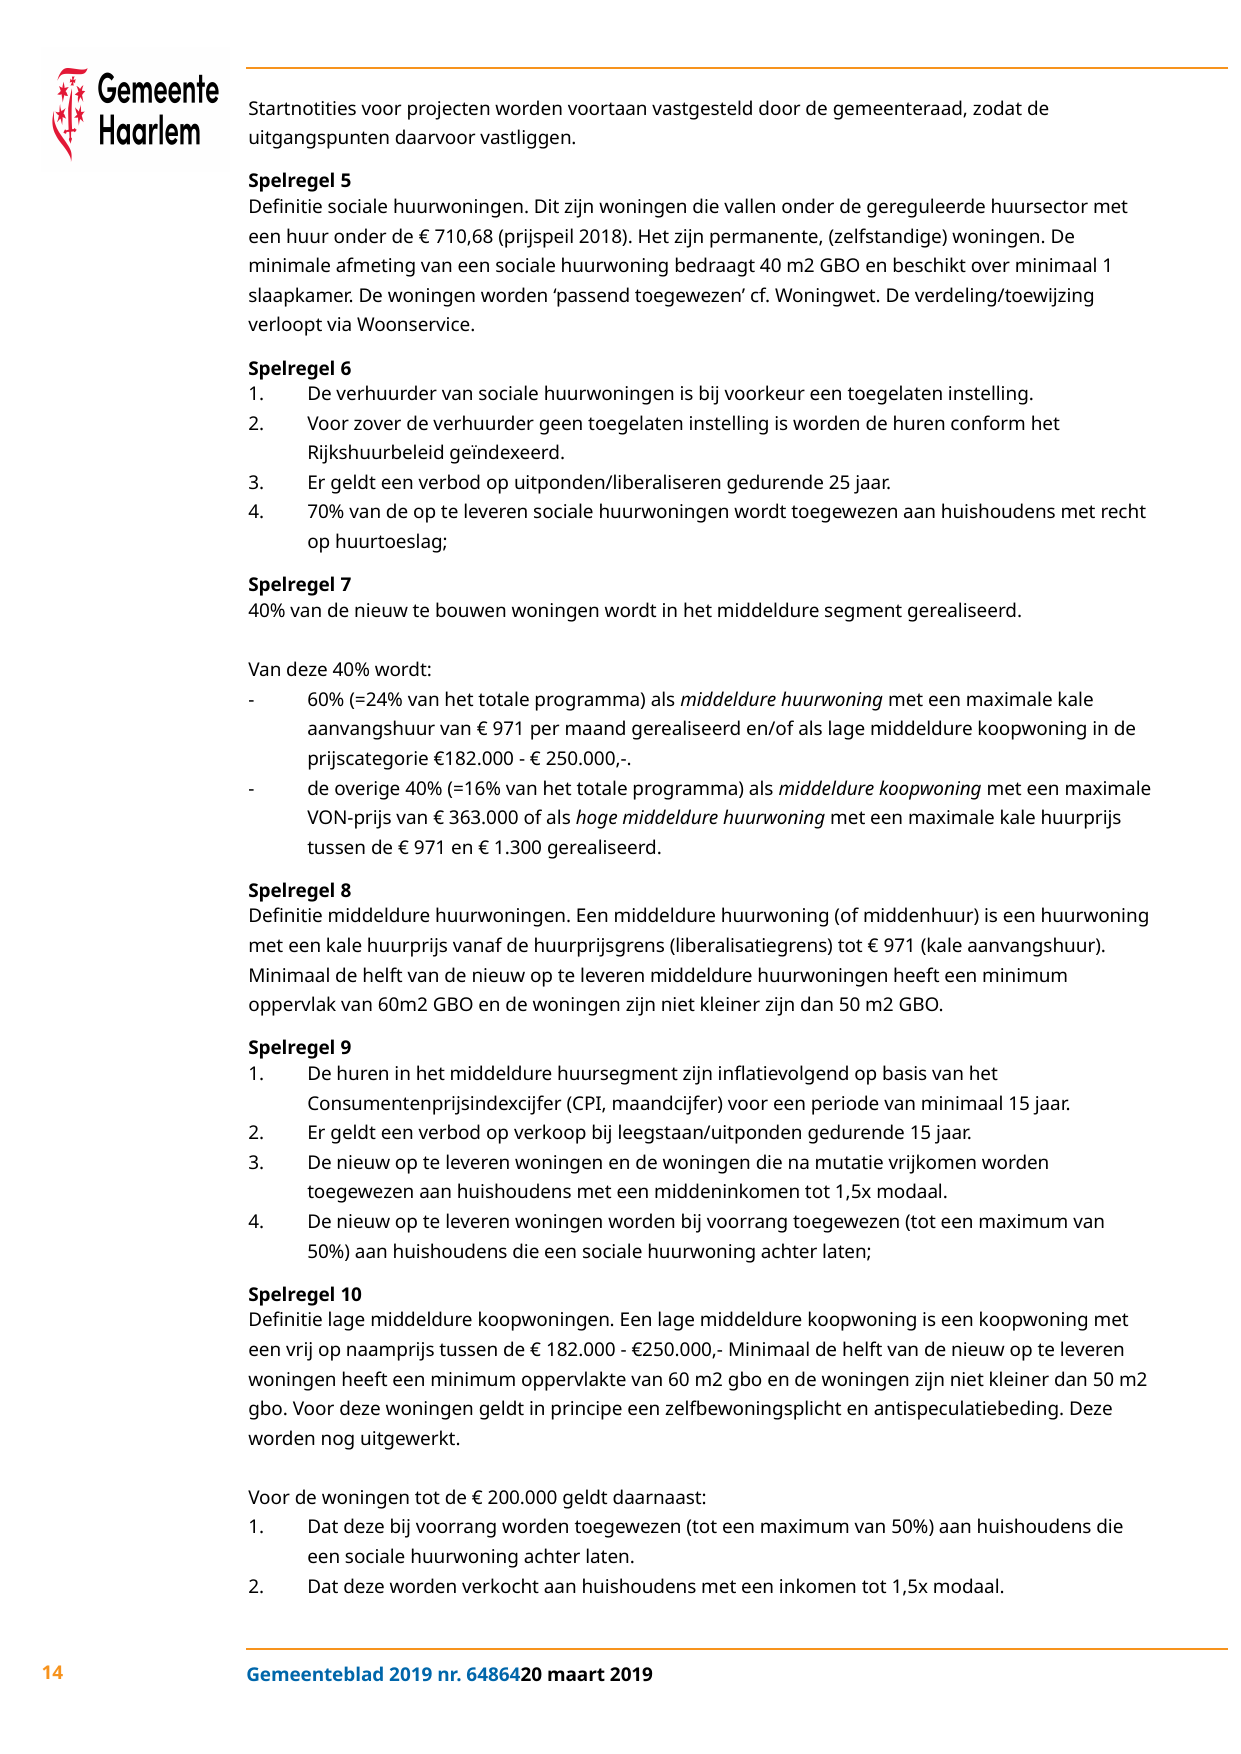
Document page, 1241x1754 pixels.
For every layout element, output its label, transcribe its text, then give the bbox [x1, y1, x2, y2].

list Dat deze bij voorrang worden toegewezen (tot een maximum van 50%) aan huishoudens die een sociale huurwoning achter laten. [248, 1514, 1152, 1569]
text Spelregel 5 [248, 167, 1152, 193]
list De nieuw op te leveren woningen en de woningen die na mutatie vrijkomen worden toegewezen aan huishoudens met een middeninkomen tot 1,5x modaal. [248, 1149, 1152, 1204]
list De huren in het middeldure huursegment zijn inflatievolgend op basis van het Consumentenprijsindexcijfer (CPI, maandcijfer) voor een periode van minimaal 15 jaar. [248, 1060, 1152, 1116]
text Spelregel 9 [248, 1034, 1152, 1060]
text Spelregel 8 [248, 877, 1152, 903]
list de overige 40% (=16% van het totale programma) als middeldure koopwoning met een maximale VON-prijs van € 363.000 of als hoge middeldure huurwoning met een maximale kale huurprijs tussen de € 971 en € 1.300 gerealiseerd. [248, 775, 1152, 859]
text Van deze 40% wordt: [248, 656, 1152, 682]
list Voor zover de verhuurder geen toegelaten instelling is worden de huren conform het Rijkshuurbeleid geïndexeerd. [248, 410, 1152, 465]
text Spelregel 6 [248, 355, 1152, 380]
list De verhuurder van sociale huurwoningen is bij voorkeur een toegelaten instelling. [248, 380, 1152, 406]
list 70% van de op te leveren sociale huurwoningen wordt toegewezen aan huishoudens met recht op huurtoeslag; [248, 499, 1152, 554]
text Definitie sociale huurwoningen. Dit zijn woningen die vallen onder de gereguleerde huursector met een huur onder de € 710,68 (prijspeil 2018). Het zijn permanente, (zelfstandige) woningen. De minimale afmeting van een sociale huurwoning bedraagt 40 m2 GBO en beschikt over minimaal 1 slaapkamer. De woningen worden ‘passend toegewezen’ cf. Woningwet. De verdeling/toewijzing verloopt via Woonservice. [248, 193, 1152, 337]
list Er geldt een verbod op uitponden/liberaliseren gedurende 25 jaar. [248, 469, 1152, 495]
list De nieuw op te leveren woningen worden bij voorrang toegewezen (tot een maximum van 50%) aan huishoudens die een sociale huurwoning achter laten; [248, 1208, 1152, 1263]
text Spelregel 7 [248, 571, 1152, 597]
text Voor de woningen tot de € 200.000 geldt daarnaast: [248, 1484, 1152, 1510]
list Dat deze worden verkocht aan huishoudens met een inkomen tot 1,5x modaal. [248, 1573, 1152, 1599]
text Definitie lage middeldure koopwoningen. Een lage middeldure koopwoning is een koopwoning met een vrij op naamprijs tussen de € 182.000 - €250.000,- Minimaal de helft van de nieuw op te leveren woningen heeft een minimum oppervlakte van 60 m2 gbo en de woningen zijn niet kleiner dan 50 m2 gbo. Voor deze woningen geldt in principe een zelfbewoningsplicht en antispeculatiebeding. Deze worden nog uitgewerkt. [248, 1307, 1152, 1451]
list 60% (=24% van het totale programma) als middeldure huurwoning met een maximale kale aanvangshuur van € 971 per maand gerealiseerd en/of als lage middeldure koopwoning in de prijscategorie €182.000 - € 250.000,-. [248, 686, 1152, 771]
text 40% van de nieuw te bouwen woningen wordt in het middeldure segment gerealiseerd. [248, 597, 1152, 623]
picture [41, 47, 231, 172]
list Er geldt een verbod op verkoop bij leegstaan/uitponden gedurende 15 jaar. [248, 1119, 1152, 1145]
text Definitie middeldure huurwoningen. Een middeldure huurwoning (of middenhuur) is een huurwoning met een kale huurprijs vanaf de huurprijsgrens (liberalisatiegrens) tot € 971 (kale aanvangshuur). Minimaal de helft van de nieuw op te leveren middeldure huurwoningen heeft een minimum oppervlak van 60m2 GBO en de woningen zijn niet kleiner zijn dan 50 m2 GBO. [248, 903, 1152, 1017]
text Startnotities voor projecten worden voortaan vastgesteld door de gemeenteraad, zodat de uitgangspunten daarvoor vastliggen. [248, 95, 1152, 150]
text Spelregel 10 [248, 1281, 1152, 1307]
